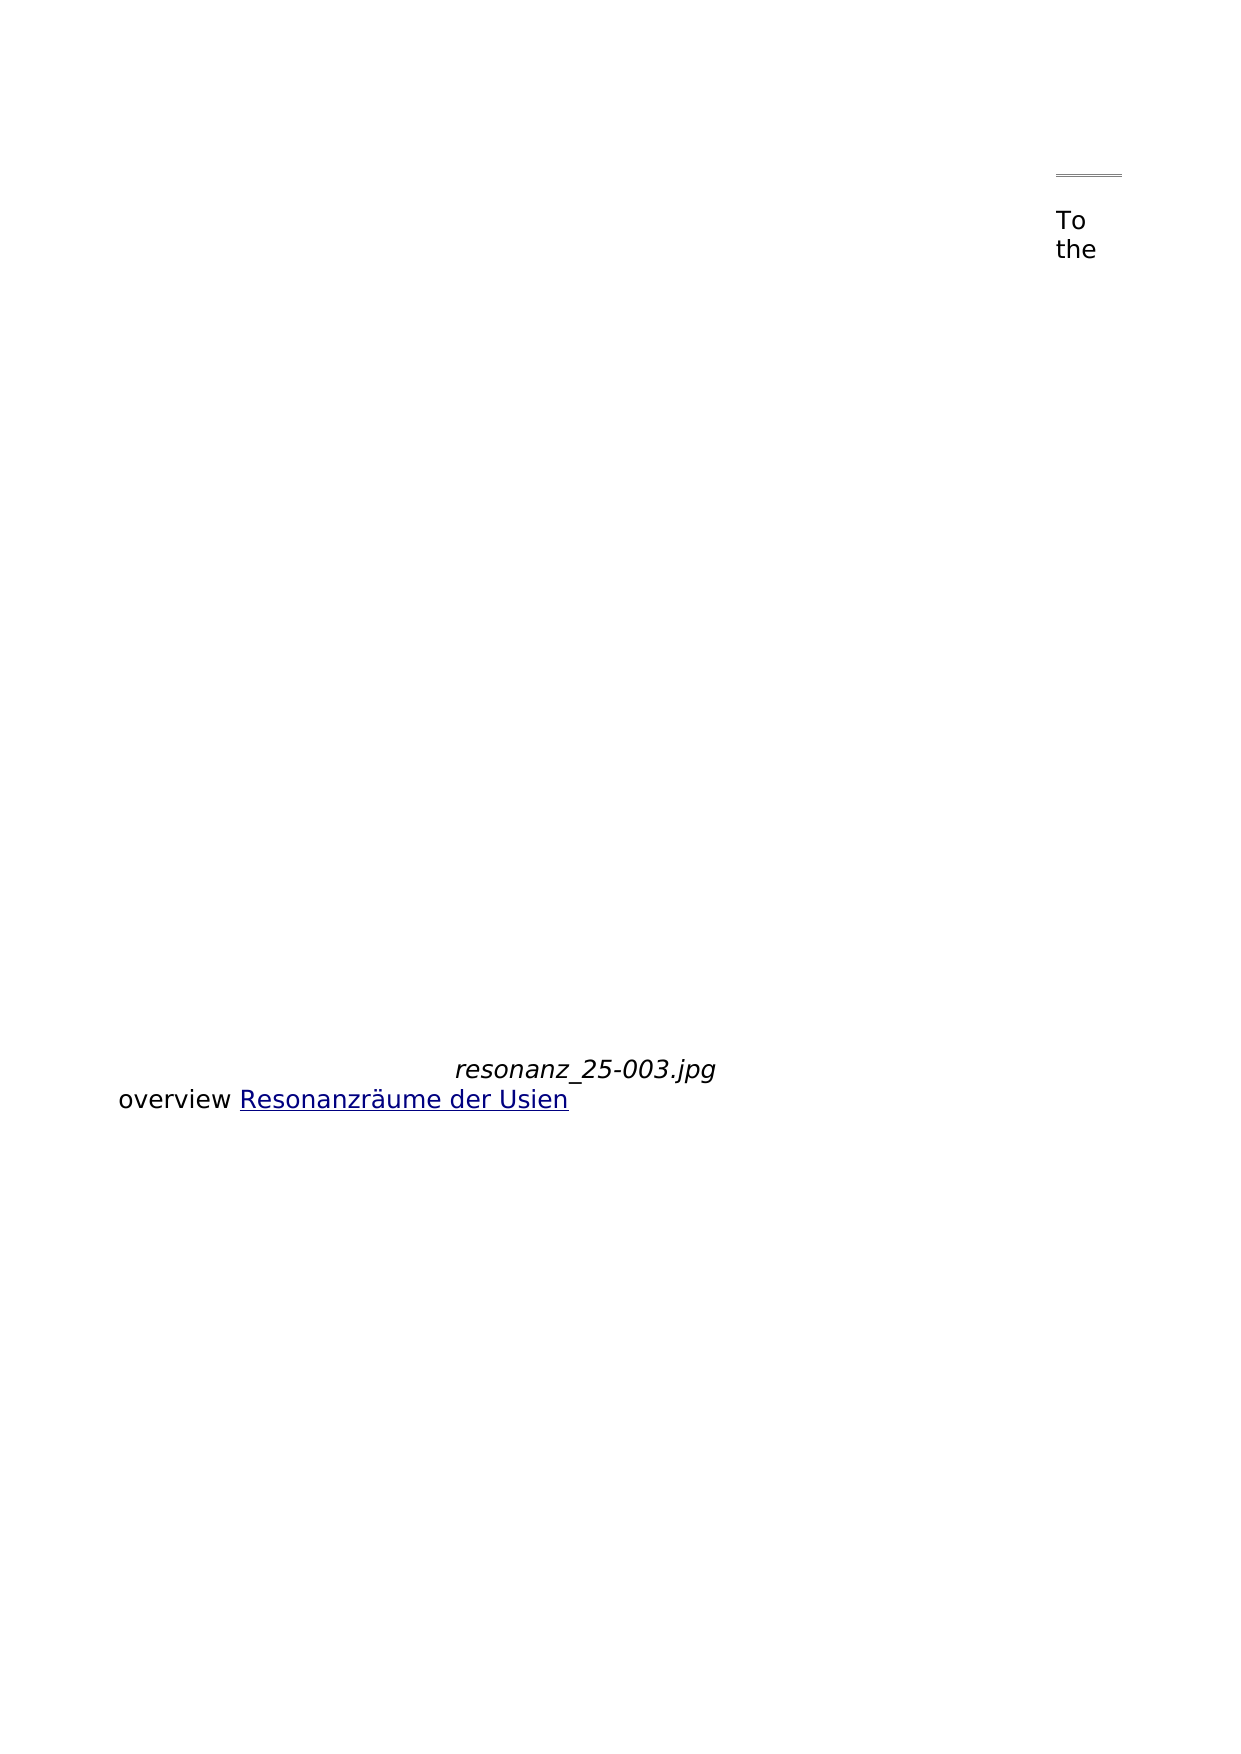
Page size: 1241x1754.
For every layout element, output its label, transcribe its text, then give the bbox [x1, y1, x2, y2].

text resonanz_25-003.jpg [118, 131, 1056, 1085]
text To the overview Resonanzräume der Usien [118, 206, 1122, 1114]
